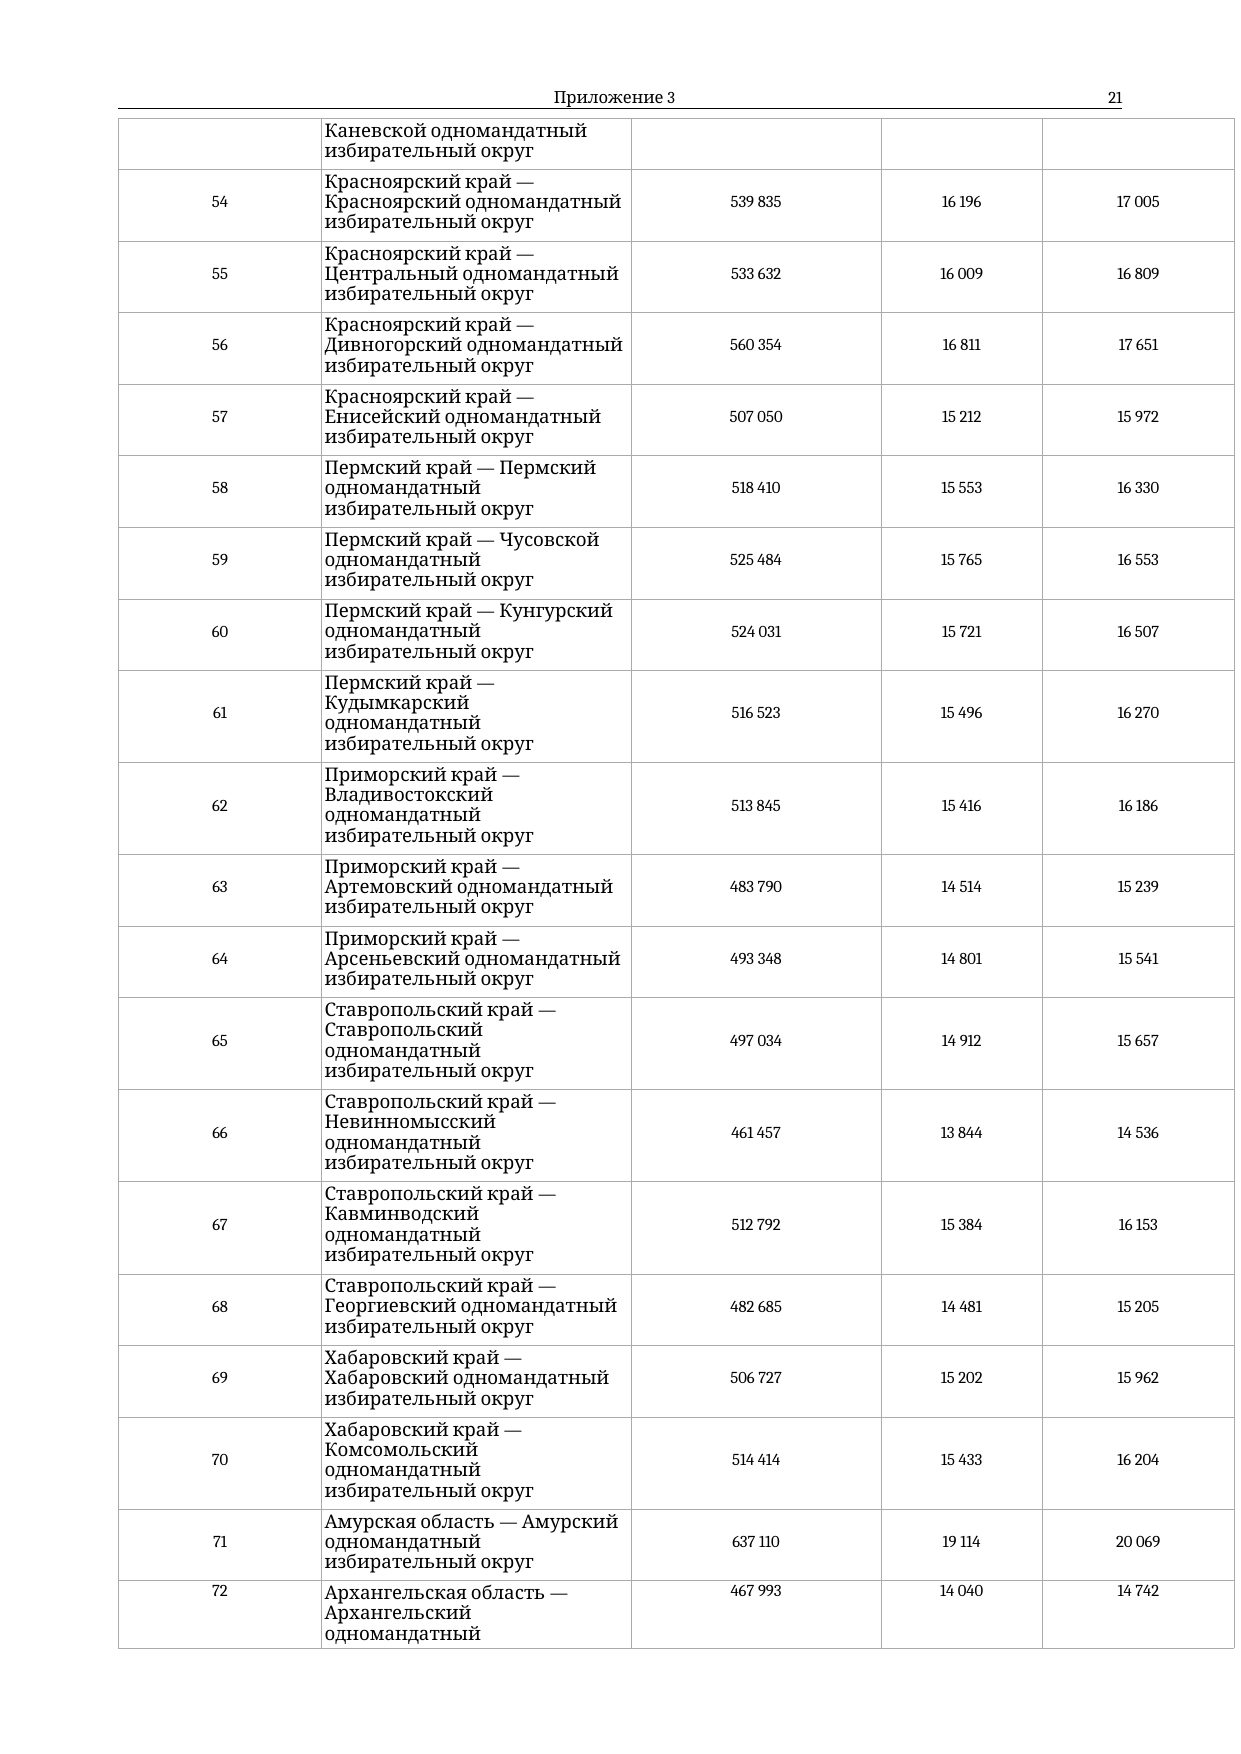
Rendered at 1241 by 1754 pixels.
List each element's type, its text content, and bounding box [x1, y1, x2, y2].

table_cell Пермский край — Кудымкарский одномандатный избирательный округ [322, 671, 631, 762]
table_cell Ставропольский край — Невинномысский одномандатный избирательный округ [322, 1090, 631, 1181]
table_cell 493 348 [632, 927, 881, 997]
table_cell 525 484 [632, 528, 881, 598]
table_cell 61 [119, 671, 321, 762]
table_cell 16 809 [1043, 242, 1234, 312]
table_cell 17 651 [1043, 313, 1234, 384]
table_cell 14 481 [882, 1275, 1042, 1345]
table_cell 483 790 [632, 855, 881, 926]
table_cell 14 536 [1043, 1090, 1234, 1181]
table_cell 637 110 [632, 1510, 881, 1580]
table_cell 15 765 [882, 528, 1042, 598]
table_cell 15 553 [882, 456, 1042, 527]
table_cell 15 433 [882, 1418, 1042, 1509]
table_cell 19 114 [882, 1510, 1042, 1580]
table_cell 16 204 [1043, 1418, 1234, 1509]
table_cell 16 153 [1043, 1182, 1234, 1273]
table_cell Амурская область — Амурский одномандатный избирательный округ [322, 1510, 631, 1580]
table_cell 14 742 [1043, 1581, 1234, 1648]
table_cell 15 962 [1043, 1346, 1234, 1417]
table_cell 55 [119, 242, 321, 312]
table_cell 16 270 [1043, 671, 1234, 762]
table_cell 512 792 [632, 1182, 881, 1273]
table_cell 16 009 [882, 242, 1042, 312]
table_cell Каневской одномандатный избирательный округ [322, 119, 631, 169]
table_cell Красноярский край — Красноярский одномандатный избирательный округ [322, 170, 631, 241]
table_cell [882, 119, 1042, 169]
table_cell 16 186 [1043, 763, 1234, 854]
table_cell Красноярский край — Центральный одномандатный избирательный округ [322, 242, 631, 312]
table_cell 516 523 [632, 671, 881, 762]
table_cell Пермский край — Чусовской одномандатный избирательный округ [322, 528, 631, 598]
table_cell Архангельская область — Архангельский одномандатный [322, 1581, 631, 1648]
table_cell 539 835 [632, 170, 881, 241]
table_cell 15 416 [882, 763, 1042, 854]
table_cell [632, 119, 881, 169]
table_cell 13 844 [882, 1090, 1042, 1181]
table_cell 533 632 [632, 242, 881, 312]
table_cell 59 [119, 528, 321, 598]
table_cell [1043, 119, 1234, 169]
table_cell 467 993 [632, 1581, 881, 1648]
table_cell Ставропольский край — Георгиевский одномандатный избирательный округ [322, 1275, 631, 1345]
table_cell 71 [119, 1510, 321, 1580]
table_cell 14 801 [882, 927, 1042, 997]
table_cell Приморский край — Артемовский одномандатный избирательный округ [322, 855, 631, 926]
table_cell 58 [119, 456, 321, 527]
table_cell 15 202 [882, 1346, 1042, 1417]
table_cell 54 [119, 170, 321, 241]
table_cell 15 657 [1043, 998, 1234, 1089]
table_cell 14 514 [882, 855, 1042, 926]
table_cell 72 [119, 1581, 321, 1648]
table_cell 57 [119, 385, 321, 455]
table_cell 497 034 [632, 998, 881, 1089]
table_cell Ставропольский край — Ставропольский одномандатный избирательный округ [322, 998, 631, 1089]
table_cell [119, 119, 321, 169]
table_cell Хабаровский край — Хабаровский одномандатный избирательный округ [322, 1346, 631, 1417]
table_cell 482 685 [632, 1275, 881, 1345]
table_cell Приморский край — Владивостокский одномандатный избирательный округ [322, 763, 631, 854]
table_cell 513 845 [632, 763, 881, 854]
table_cell 70 [119, 1418, 321, 1509]
table_cell 506 727 [632, 1346, 881, 1417]
table_cell 15 205 [1043, 1275, 1234, 1345]
table_cell 20 069 [1043, 1510, 1234, 1580]
table_cell 514 414 [632, 1418, 881, 1509]
table_cell 14 040 [882, 1581, 1042, 1648]
table_cell 16 330 [1043, 456, 1234, 527]
table_cell 560 354 [632, 313, 881, 384]
table_cell 16 553 [1043, 528, 1234, 598]
table_cell 66 [119, 1090, 321, 1181]
table_cell 63 [119, 855, 321, 926]
table_cell 16 811 [882, 313, 1042, 384]
table_cell 518 410 [632, 456, 881, 527]
table_cell 507 050 [632, 385, 881, 455]
table_cell 60 [119, 600, 321, 670]
table_cell Приморский край — Арсеньевский одномандатный избирательный округ [322, 927, 631, 997]
table_cell 15 239 [1043, 855, 1234, 926]
table_cell 15 496 [882, 671, 1042, 762]
table_cell Красноярский край — Енисейский одномандатный избирательный округ [322, 385, 631, 455]
table_cell 69 [119, 1346, 321, 1417]
table_cell 56 [119, 313, 321, 384]
table_cell 17 005 [1043, 170, 1234, 241]
table_cell 15 972 [1043, 385, 1234, 455]
table_cell 16 196 [882, 170, 1042, 241]
table_cell 64 [119, 927, 321, 997]
table_cell Ставропольский край — Кавминводский одномандатный избирательный округ [322, 1182, 631, 1273]
table_cell 68 [119, 1275, 321, 1345]
table_cell 15 721 [882, 600, 1042, 670]
table_cell Пермский край — Кунгурский одномандатный избирательный округ [322, 600, 631, 670]
table_cell 15 541 [1043, 927, 1234, 997]
table_cell 461 457 [632, 1090, 881, 1181]
table_cell 16 507 [1043, 600, 1234, 670]
table_cell 67 [119, 1182, 321, 1273]
table_cell 15 212 [882, 385, 1042, 455]
table_cell 62 [119, 763, 321, 854]
table_cell Красноярский край — Дивногорский одномандатный избирательный округ [322, 313, 631, 384]
table_cell Хабаровский край — Комсомольский одномандатный избирательный округ [322, 1418, 631, 1509]
table_cell Пермский край — Пермский одномандатный избирательный округ [322, 456, 631, 527]
table_cell 14 912 [882, 998, 1042, 1089]
table_cell 15 384 [882, 1182, 1042, 1273]
table_cell 524 031 [632, 600, 881, 670]
table_cell 65 [119, 998, 321, 1089]
